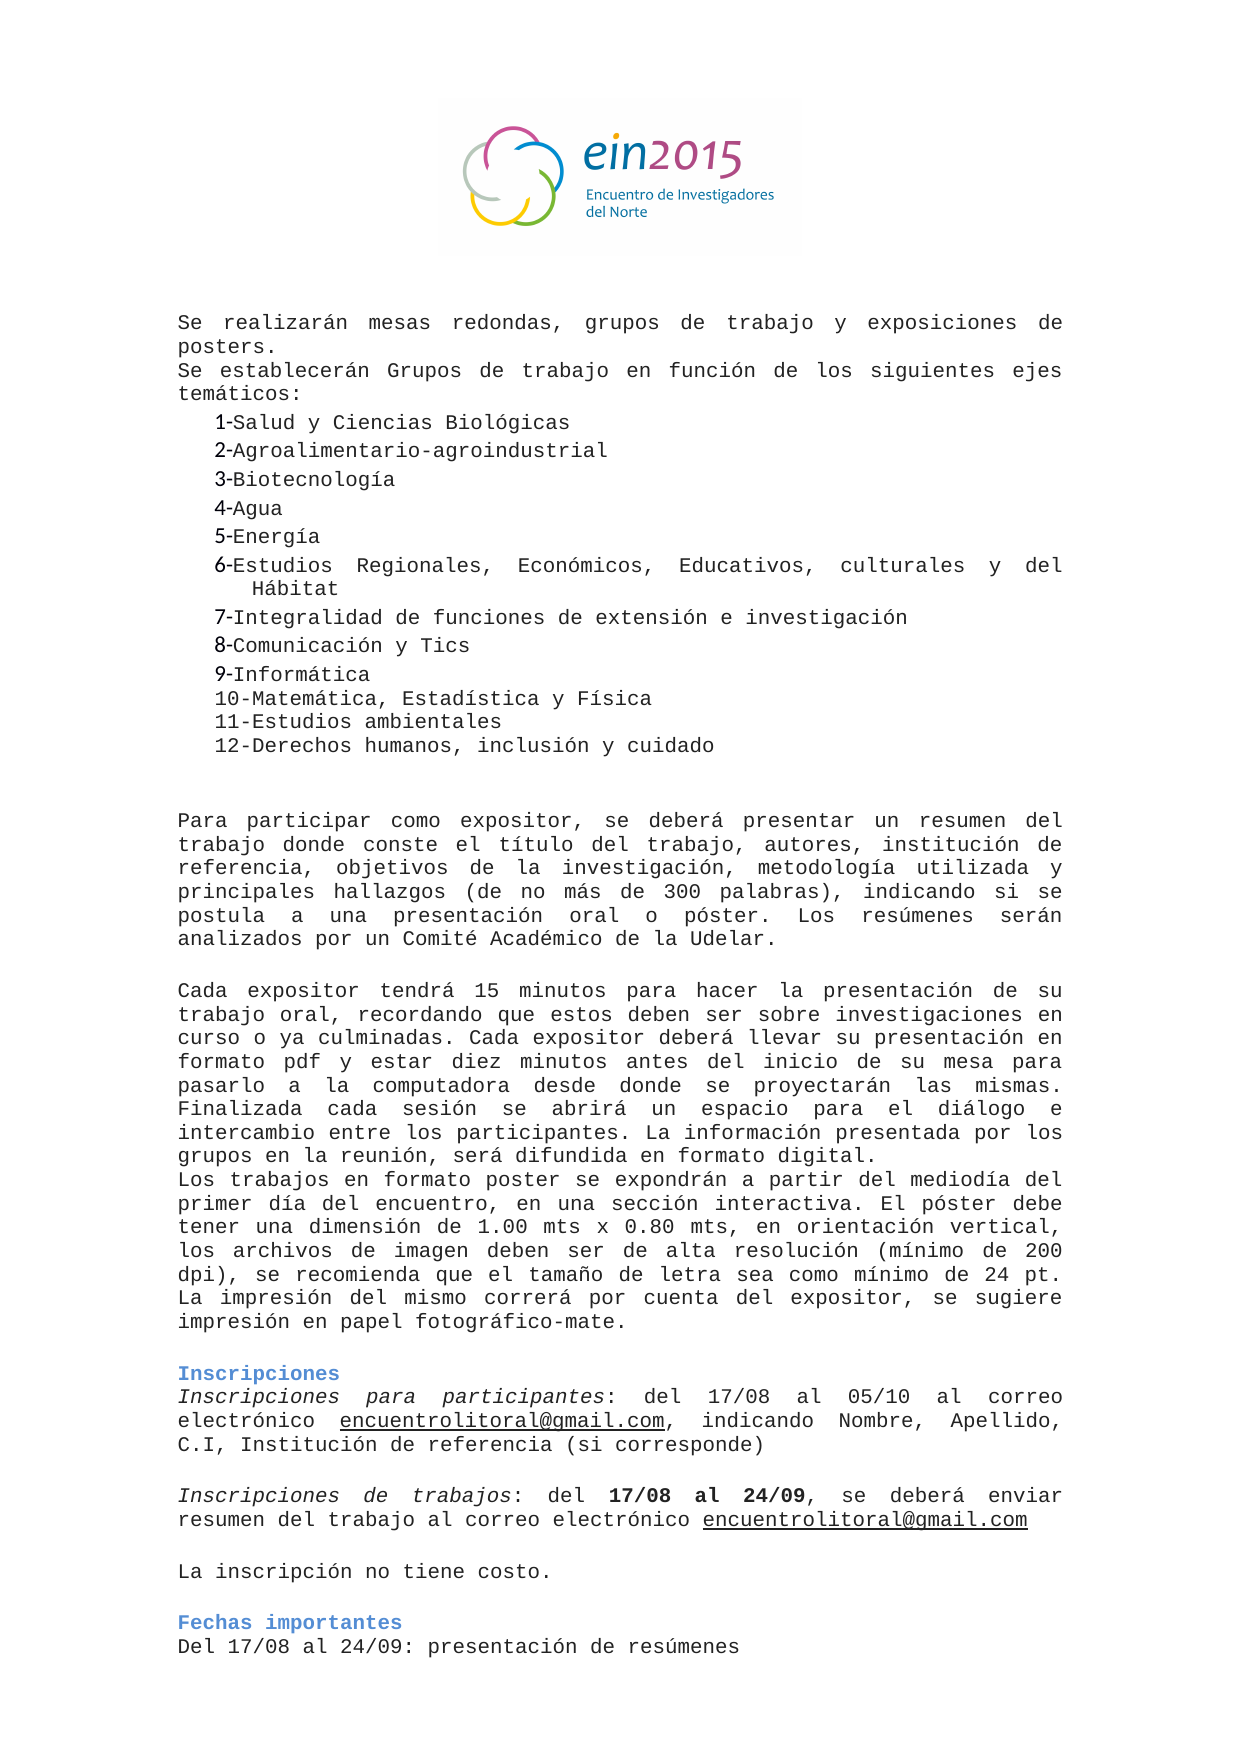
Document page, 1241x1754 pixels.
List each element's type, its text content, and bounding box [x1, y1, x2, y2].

text 10-Matemática, Estadística y Física [214, 687, 1063, 711]
list Biotecnología [214, 464, 1063, 493]
text Se realizarán mesas redondas, grupos de trabajo y exposiciones de posters. [177, 312, 1063, 360]
list Comunicación y Tics [214, 630, 1063, 659]
text Fechas importantes [177, 1612, 1063, 1636]
text Inscripciones de trabajos: del 17/08 al 24/09, se deberá enviar resumen del trabajo al correo electrónico encuentrolitoral@gmail.com [177, 1485, 1063, 1533]
text Para participar como expositor, se deberá presentar un resumen del trabajo donde conste el título del trabajo, autores, institución de referencia, objetivos de la investigación, metodología utilizada y principales hallazgos (de no más de 300 palabras), indicando si se postula a una presentación oral o póster. Los resúmenes serán analizados por un Comité Académico de la Udelar. [177, 810, 1063, 952]
text Inscripciones para participantes: del 17/08 al 05/10 al correo electrónico encuentrolitoral@gmail.com, indicando Nombre, Apellido, C.I, Institución de referencia (si corresponde) [177, 1386, 1063, 1457]
list Integralidad de funciones de extensión e investigación [214, 602, 1063, 630]
text Inscripciones [177, 1363, 1063, 1386]
text 12-Derechos humanos, inclusión y cuidado [214, 735, 1063, 758]
text Del 17/08 al 24/09: presentación de resúmenes [177, 1636, 1063, 1659]
list Agua [214, 493, 1063, 521]
list Estudios Regionales, Económicos, Educativos, culturales y del Hábitat [214, 550, 1063, 602]
text La inscripción no tiene costo. [177, 1561, 1063, 1584]
list Salud y Ciencias Biológicas [214, 407, 1063, 436]
list Informática [214, 659, 1063, 687]
text Los trabajos en formato poster se expondrán a partir del mediodía del primer día del encuentro, en una sección interactiva. El póster debe tener una dimensión de 1.00 mts x 0.80 mts, en orientación vertical, los archivos de imagen deben ser de alta resolución (mínimo de 200 dpi), se recomienda que el tamaño de letra sea como mínimo de 24 pt. La impresión del mismo correrá por cuenta del expositor, se sugiere impresión en papel fotográfico-mate. [177, 1169, 1063, 1335]
list Agroalimentario-agroindustrial [214, 436, 1063, 464]
text 11-Estudios ambientales [214, 711, 1063, 735]
list Energía [214, 521, 1063, 550]
text Se establecerán Grupos de trabajo en función de los siguientes ejes temáticos: [177, 360, 1063, 407]
text Cada expositor tendrá 15 minutos para hacer la presentación de su trabajo oral, recordando que estos deben ser sobre investigaciones en curso o ya culminadas. Cada expositor deberá llevar su presentación en formato pdf y estar diez minutos antes del inicio de su mesa para pasarlo a la computadora desde donde se proyectarán las mismas. Finalizada cada sesión se abrirá un espacio para el diálogo e intercambio entre los participantes. La información presentada por los grupos en la reunión, será difundida en formato digital. [177, 980, 1063, 1169]
